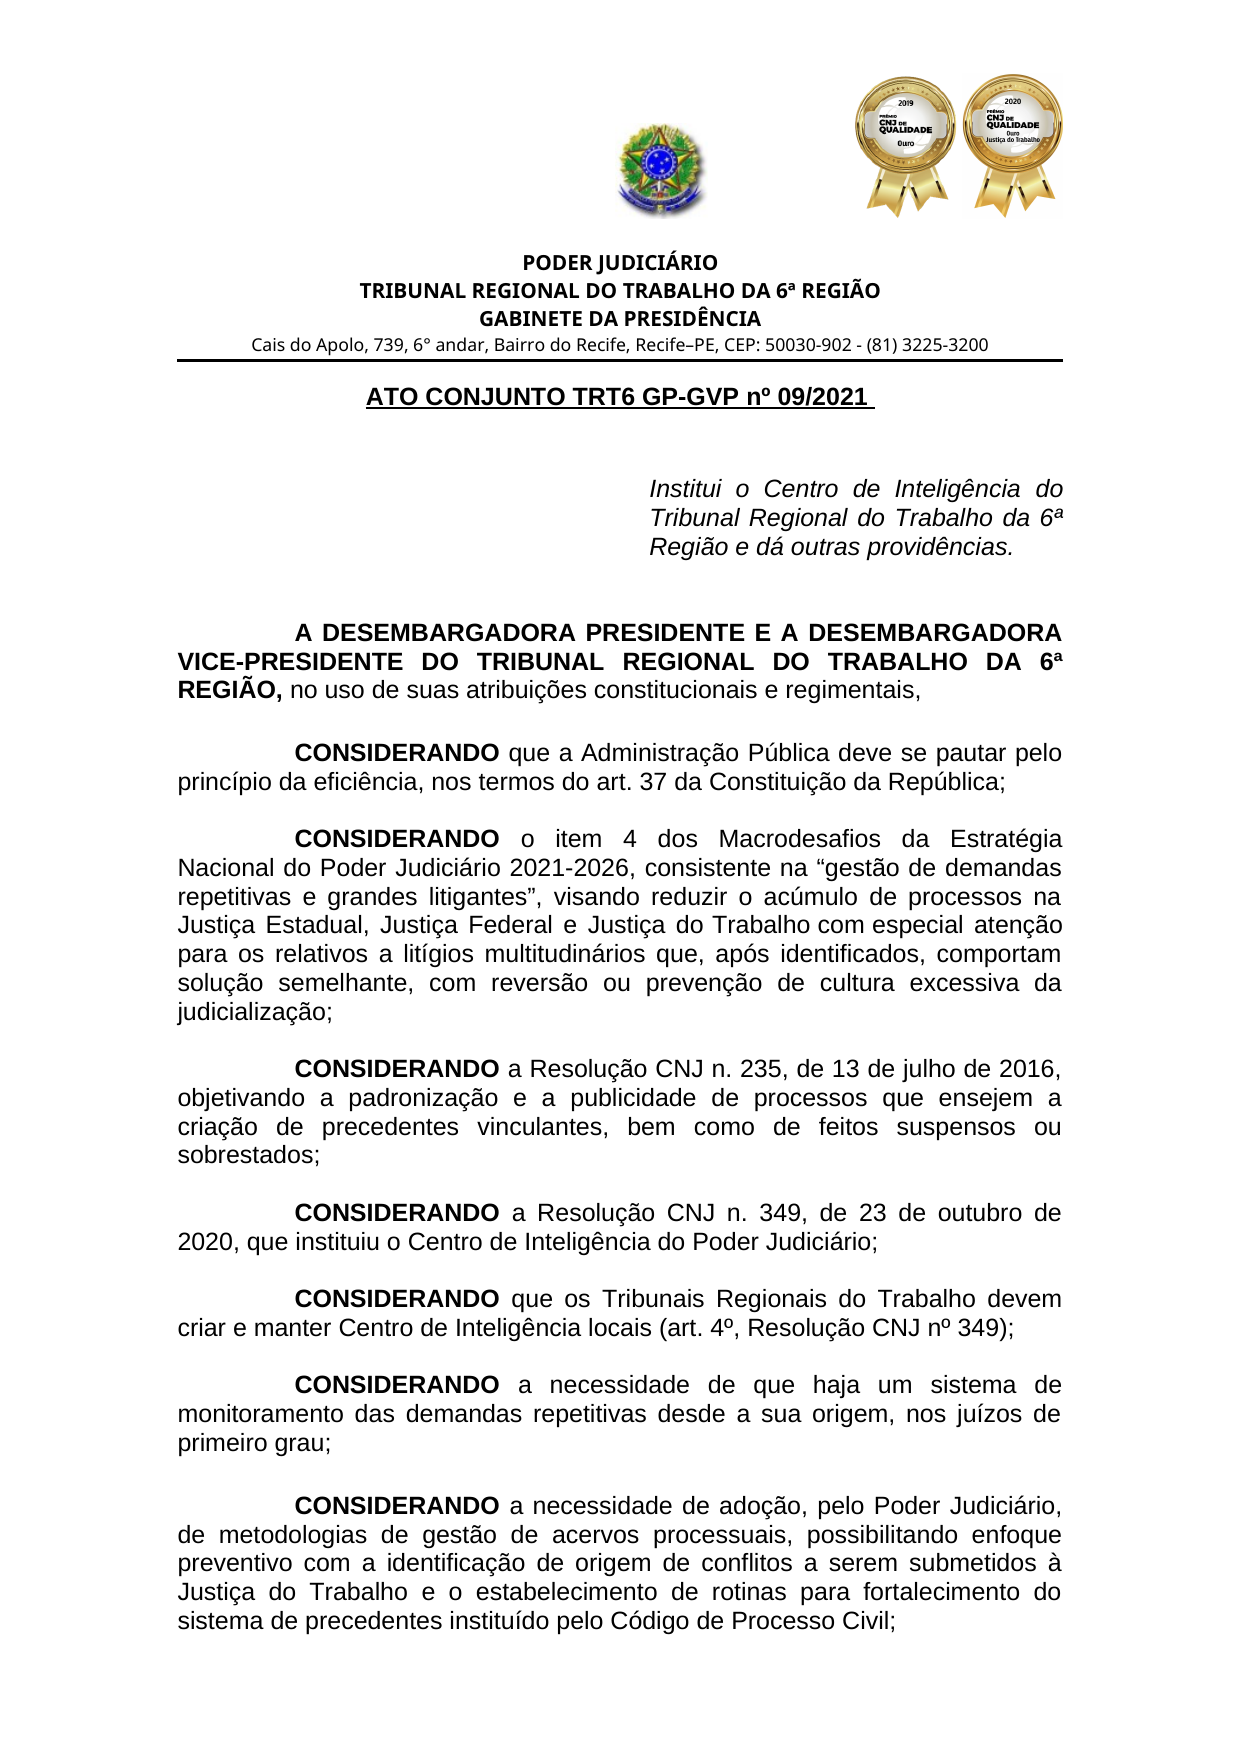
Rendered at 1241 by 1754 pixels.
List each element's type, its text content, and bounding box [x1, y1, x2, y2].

text CONSIDERANDO que a Administração Pública deve se pautar pelo princípio da eficiência, nos termos do art. 37 da Constituição da República; [177, 738, 1063, 796]
text CONSIDERANDO o item 4 dos Macrodesafios da Estratégia Nacional do Poder Judiciário 2021-2026, consistente na “gestão de demandas repetitivas e grandes litigantes”, visando reduzir o acúmulo de processos na Justiça Estadual, Justiça Federal e Justiça do Trabalho com especial atenção para os relativos a litígios multitudinários que, após identificados, comportam solução semelhante, com reversão ou prevenção de cultura excessiva da judicialização; [177, 824, 1063, 1026]
text CONSIDERANDO que os Tribunais Regionais do Trabalho devem criar e manter Centro de Inteligência locais (art. 4º, Resolução CNJ nº 349); [177, 1284, 1063, 1342]
picture [615, 123, 708, 219]
text CONSIDERANDO a necessidade de que haja um sistema de monitoramento das demandas repetitivas desde a sua origem, nos juízos de primeiro grau; [177, 1371, 1063, 1457]
text CONSIDERANDO a necessidade de adoção, pelo Poder Judiciário, de metodologias de gestão de acervos processuais, possibilitando enfoque preventivo com a identificação de origem de conflitos a serem submetidos à Justiça do Trabalho e o estabelecimento de rotinas para fortalecimento do sistema de precedentes instituído pelo Código de Processo Civil; [177, 1491, 1063, 1634]
text CONSIDERANDO a Resolução CNJ n. 349, de 23 de outubro de 2020, que instituiu o Centro de Inteligência do Poder Judiciário; [177, 1198, 1063, 1256]
picture [962, 73, 1063, 219]
picture [854, 75, 957, 219]
text CONSIDERANDO a Resolução CNJ n. 235, de 13 de julho de 2016, objetivando a padronização e a publicidade de processos que ensejem a criação de precedentes vinculantes, bem como de feitos suspensos ou sobrestados; [177, 1054, 1063, 1169]
text A DESEMBARGADORA PRESIDENTE E A DESEMBARGADORA VICE-PRESIDENTE DO TRIBUNAL REGIONAL DO TRABALHO DA 6ª REGIÃO, no uso de suas atribuições constitucionais e regimentais, [177, 618, 1063, 704]
text ATO CONJUNTO TRT6 GP-GVP nº 09/2021 [177, 382, 1063, 411]
text Institui o Centro de Inteligência do Tribunal Regional do Trabalho da 6ª Região e dá outras providências. [649, 474, 1063, 560]
